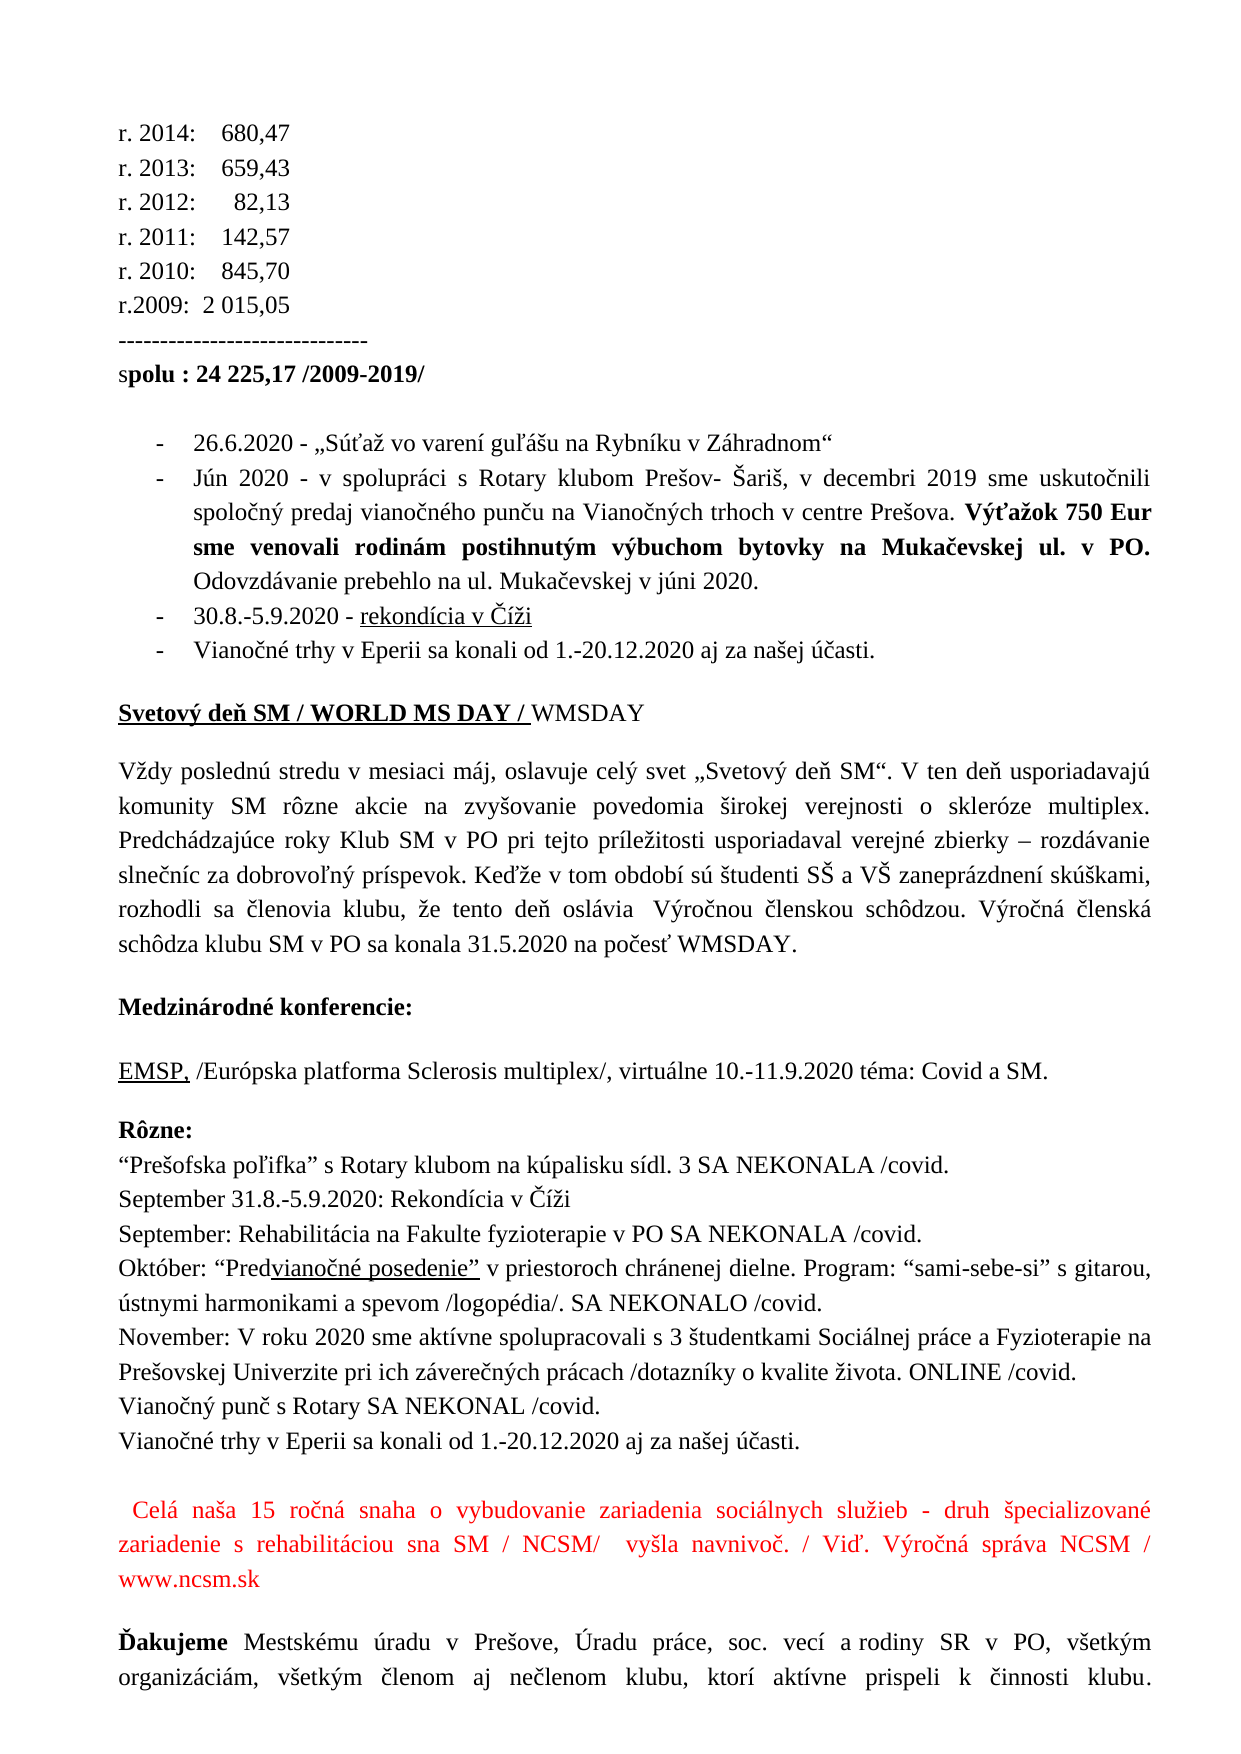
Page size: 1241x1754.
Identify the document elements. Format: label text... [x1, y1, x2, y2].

text r.2009: 2 015,05 [118, 291, 1152, 319]
text ------------------------------ [118, 325, 1152, 354]
text Rôzne: [118, 1116, 1152, 1144]
text r. 2013: 659,43 [118, 153, 1152, 181]
text r. 2010: 845,70 [118, 256, 1152, 285]
text Vianočné trhy v Eperii sa konali od 1.-20.12.2020 aj za našej účasti. [118, 1426, 1152, 1455]
text spolu : 24 225,17 /2009-2019/ [118, 359, 1152, 388]
text Medzinárodné konferencie: [118, 992, 1152, 1021]
text Svetový deň SM / WORLD MS DAY / WMSDAY [118, 670, 1152, 727]
text Október: “Predvianočné posedenie” v priestoroch chránenej dielne. Program: “sami-sebe-si” s gitarou, ústnymi harmonikami a spevom /logopédia/. SA NEKONALO /covid. [118, 1253, 1152, 1317]
text Vianočný punč s Rotary SA NEKONAL /covid. [118, 1391, 1152, 1420]
text Ďakujeme Mestskému úradu v Prešove, Úradu práce, soc. vecí a rodiny SR v PO, všetkým organizáciám, všetkým členom aj nečlenom klubu, ktorí aktívne prispeli k činnosti klubu. [118, 1627, 1152, 1691]
text November: V roku 2020 sme aktívne spolupracovali s 3 študentkami Sociálnej práce a Fyzioterapie na Prešovskej Univerzite pri ich záverečných prácach /dotazníky o kvalite života. ONLINE /covid. [118, 1322, 1152, 1386]
text September: Rehabilitácia na Fakulte fyzioterapie v PO SA NEKONALA /covid. [118, 1219, 1152, 1248]
list Jún 2020 - v spolupráci s Rotary klubom Prešov- Šariš, v decembri 2019 sme uskutočnili spoločný predaj vianočného punču na Vianočných trhoch v centre Prešova. Výťažok 750 Eur sme venovali rodinám postihnutým výbuchom bytovky na Mukačevskej ul. v PO. Odovzdávanie prebehlo na ul. Mukačevskej v júni 2020. [156, 463, 1152, 595]
text r. 2012: 82,13 [118, 187, 1152, 216]
list Vianočné trhy v Eperii sa konali od 1.-20.12.2020 aj za našej účasti. [156, 635, 1152, 664]
text “Prešofska poľifka” s Rotary klubom na kúpalisku sídl. 3 SA NEKONALA /covid. [118, 1150, 1152, 1179]
list 26.6.2020 - „Súťaž vo varení guľášu na Rybníku v Záhradnom“ [156, 428, 1152, 457]
text Celá naša 15 ročná snaha o vybudovanie zariadenia sociálnych služieb - druh špecializované zariadenie s rehabilitáciou sna SM / NCSM/ vyšla navnivoč. / Viď. Výročná správa NCSM / www.ncsm.sk [118, 1495, 1152, 1593]
text r. 2014: 680,47 [118, 118, 1152, 147]
text r. 2011: 142,57 [118, 222, 1152, 250]
list 30.8.-5.9.2020 - rekondícia v Číži [156, 601, 1152, 629]
text EMSP, /Európska platforma Sclerosis multiplex/, virtuálne 10.-11.9.2020 téma: Covid a SM. [118, 1056, 1152, 1085]
text September 31.8.-5.9.2020: Rekondícia v Číži [118, 1184, 1152, 1213]
text Vždy poslednú stredu v mesiaci máj, oslavuje celý svet „Svetový deň SM“. V ten deň usporiadavajú komunity SM rôzne akcie na zvyšovanie povedomia širokej verejnosti o skleróze multiplex. Predchádzajúce roky Klub SM v PO pri tejto príležitosti usporiadaval verejné zbierky – rozdávanie slnečníc za dobrovoľný príspevok. Keďže v tom období sú študenti SŠ a VŠ zaneprázdnení skúškami, rozhodli sa členovia klubu, že tento deň oslávia Výročnou členskou schôdzou. Výročná členská schôdza klubu SM v PO sa konala 31.5.2020 na počesť WMSDAY. [118, 756, 1152, 958]
